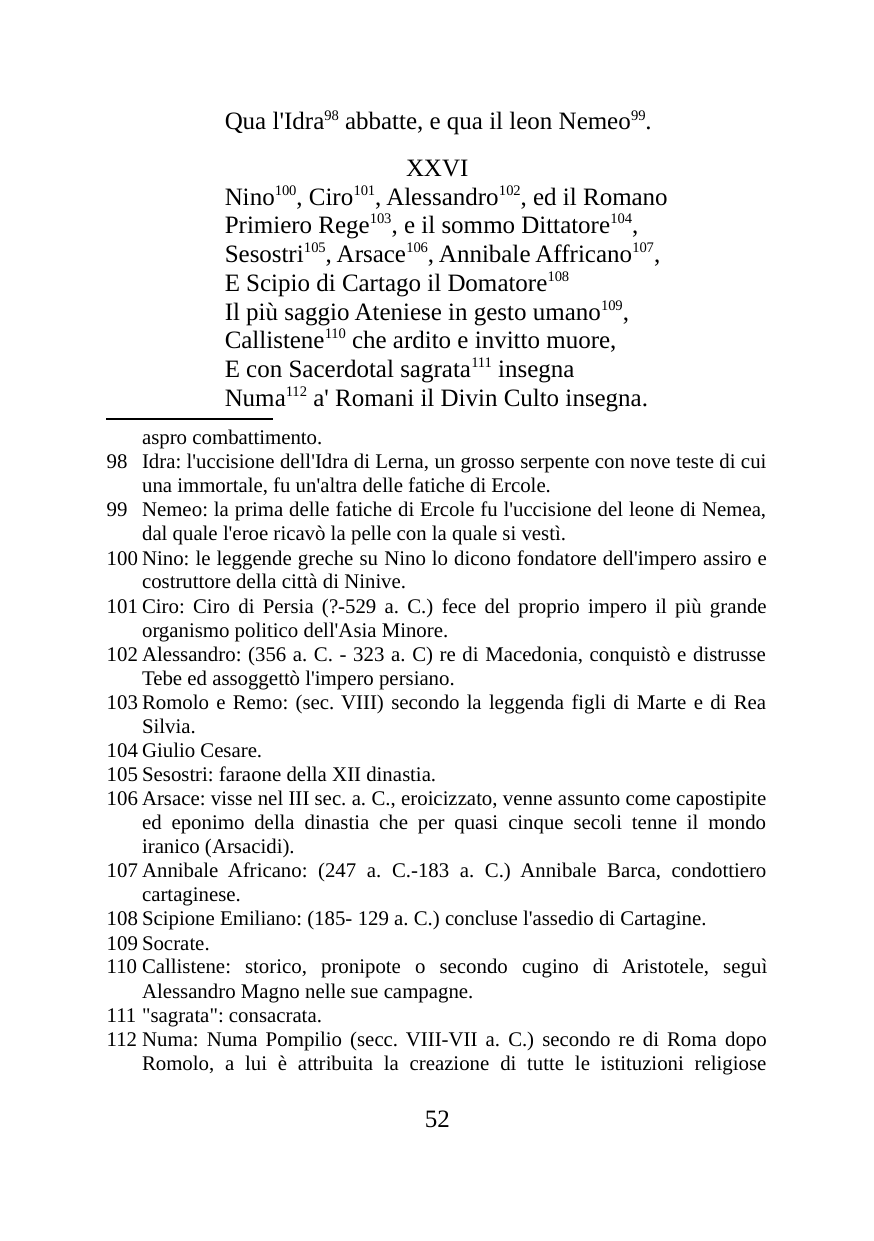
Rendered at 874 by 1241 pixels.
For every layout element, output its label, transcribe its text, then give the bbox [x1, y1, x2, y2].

text Primiero Rege, e il sommo Dittatore, [224, 210, 768, 239]
text "sagrata": consacrata. [106, 1003, 768, 1027]
text Scipione Emiliano: (185- 129 a. C.) concluse l'assedio di Cartagine. [106, 906, 768, 930]
text Nemeo: la prima delle fatiche di Ercole fu l'uccisione del leone di Nemea, dal quale l'eroe ricavò la pelle con la quale si vestì. [106, 497, 768, 545]
text E Scipio di Cartago il Domatore [224, 268, 768, 297]
text Qua l'Idra abbatte, e qua il leon Nemeo. [224, 106, 768, 135]
text Ciro: Ciro di Persia (?-529 a. C.) fece del proprio impero il più grande organismo politico dell'Asia Minore. [106, 593, 768, 642]
text aspro combattimento. [106, 425, 768, 449]
text Socrate. [106, 930, 768, 954]
text Numa a' Romani il Divin Culto insegna. [224, 383, 768, 412]
text Romolo e Remo: (sec. VIII) secondo la leggenda figli di Marte e di Rea Silvia. [106, 690, 768, 738]
text Idra: l'uccisione dell'Idra di Lerna, un grosso serpente con nove teste di cui una immortale, fu un'altra delle fatiche di Ercole. [106, 449, 768, 497]
text Sesostri: faraone della XII dinastia. [106, 762, 768, 786]
text Sesostri, Arsace, Annibale Affricano, [224, 239, 768, 268]
text Callistene: storico, pronipote o secondo cugino di Aristotele, seguì Alessandro Magno nelle sue campagne. [106, 954, 768, 1003]
text Callistene che ardito e invitto muore, [224, 325, 768, 354]
text Arsace: visse nel III sec. a. C., eroicizzato, venne assunto come capostipite ed eponimo della dinastia che per quasi cinque secoli tenne il mondo iranico (Arsacidi). [106, 786, 768, 858]
text E con Sacerdotal sagrata insegna [224, 354, 768, 383]
text Annibale Africano: (247 a. C.-183 a. C.) Annibale Barca, condottiero cartaginese. [106, 858, 768, 906]
subtitle XXVI [106, 153, 768, 182]
text Alessandro: (356 a. C. - 323 a. C) re di Macedonia, conquistò e distrusse Tebe ed assoggettò l'impero persiano. [106, 642, 768, 690]
text Numa: Numa Pompilio (secc. VIII-VII a. C.) secondo re di Roma dopo Romolo, a lui è attribuita la creazione di tutte le istituzioni religiose [106, 1027, 768, 1075]
text Giulio Cesare. [106, 738, 768, 762]
text Nino: le leggende greche su Nino lo dicono fondatore dell'impero assiro e costruttore della città di Ninive. [106, 545, 768, 593]
text Nino, Ciro, Alessandro, ed il Romano [224, 182, 768, 210]
text Il più saggio Ateniese in gesto umano, [224, 297, 768, 325]
